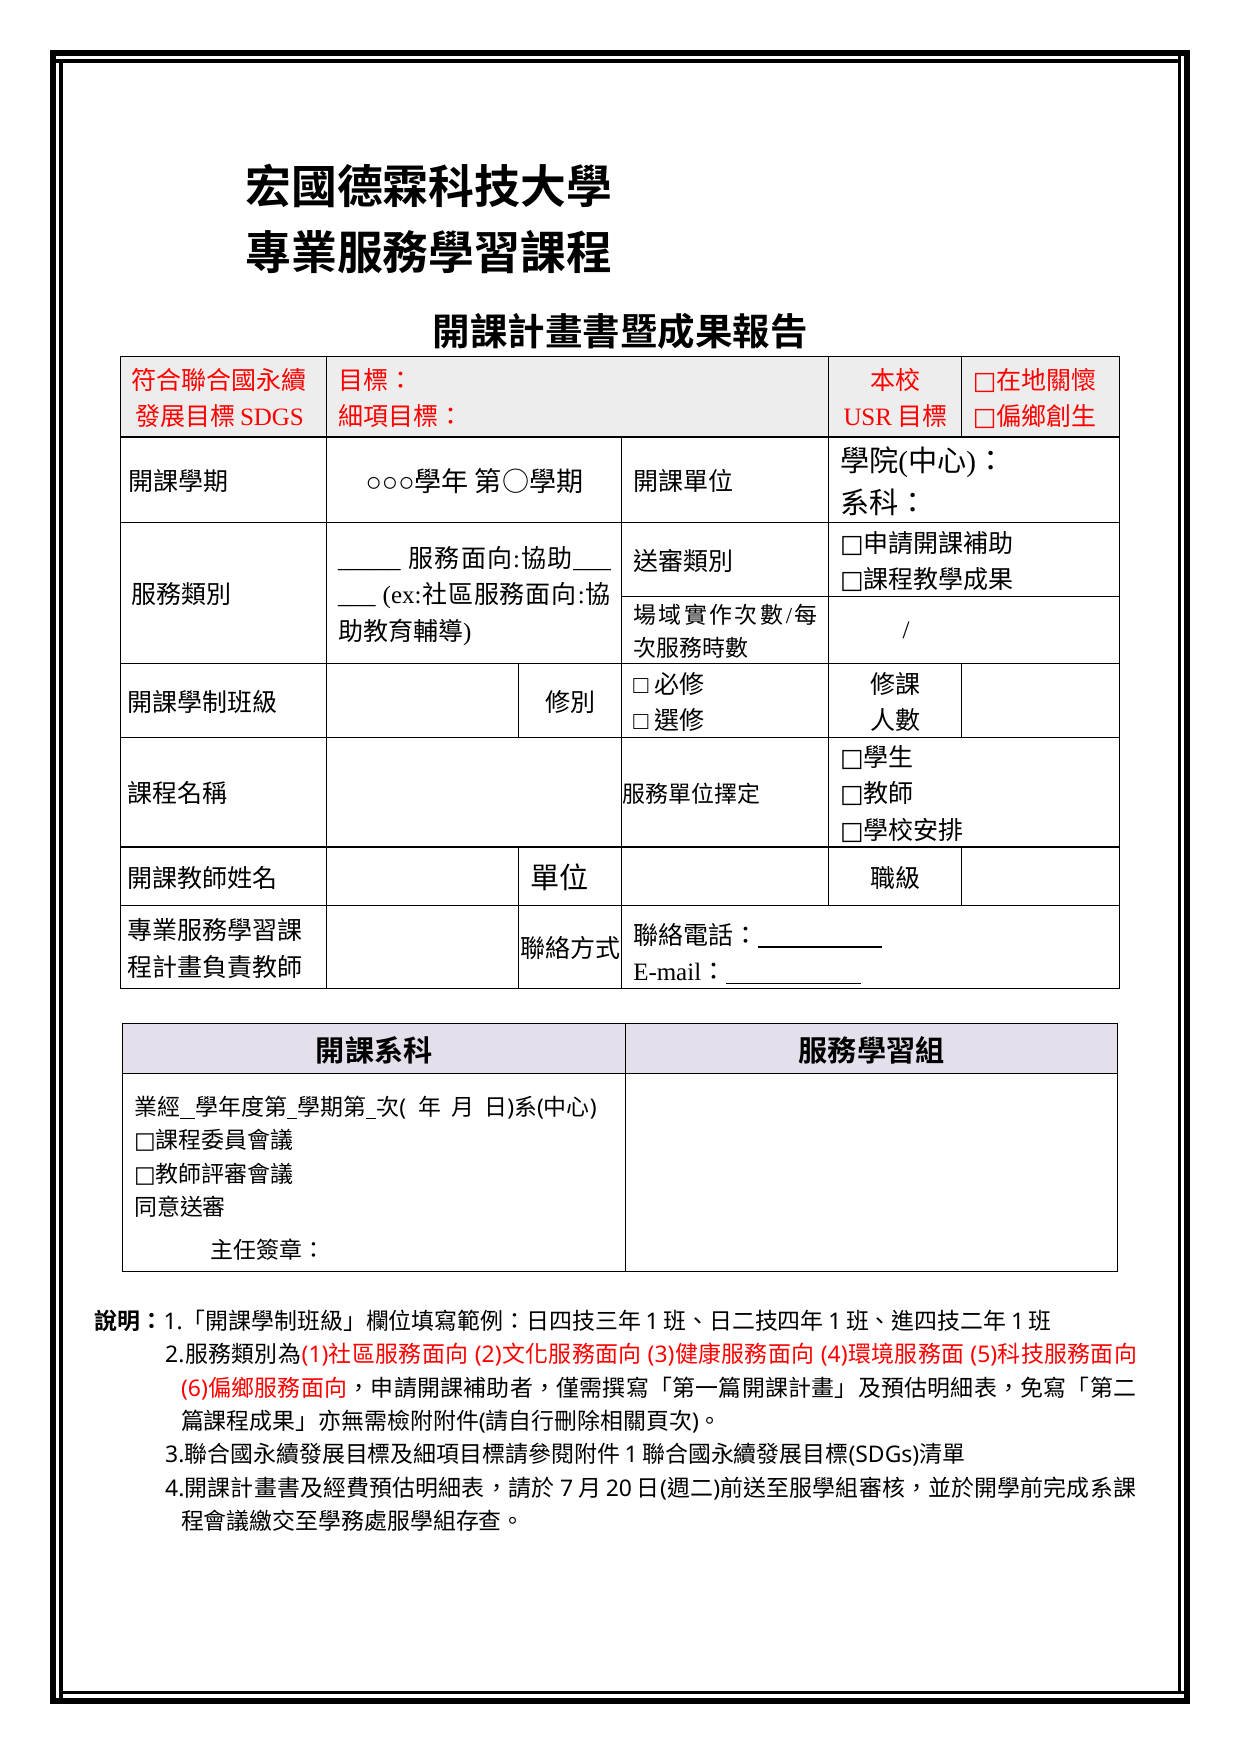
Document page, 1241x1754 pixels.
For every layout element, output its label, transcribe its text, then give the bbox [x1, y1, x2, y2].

text 2.服務類別為(1)社區服務面向 (2)文化服務面向 (3)健康服務面向 (4)環境服務面 (5)科技服務面向 (6)偏鄉服務面向，申請開課補助者，僅需撰寫「第一篇開課計畫」及預估明細表，免寫「第二篇課程成果」亦無需檢附附件(請自行刪除相關頁次)。 [165, 1336, 1137, 1436]
table_cell 職級 [829, 848, 961, 905]
table_cell [327, 848, 518, 905]
table_cell 課程名稱 [121, 738, 326, 846]
table_cell 服務類別 [121, 523, 326, 663]
table_cell □ 必修 □ 選修 [622, 664, 828, 737]
table_cell [327, 906, 518, 988]
table_cell 場域實作次數/每次服務時數 [622, 597, 828, 663]
text 3.聯合國永續發展目標及細項目標請參閱附件1聯合國永續發展目標(SDGs)清單 [165, 1436, 1137, 1469]
table_cell 服務單位擇定 [622, 738, 828, 846]
table_header □在地關懷 □偏鄉創生 [962, 357, 1119, 436]
text 開課計畫書暨成果報告 [112, 302, 1128, 356]
table_cell [327, 738, 621, 846]
table_cell □申請開課補助 □課程教學成果 [829, 523, 1119, 596]
table_cell ○○○學年 第○學期 [327, 438, 621, 522]
table_cell 開課單位 [622, 438, 828, 522]
table_cell 送審類別 [622, 523, 828, 596]
table_header 符合聯合國永續發展目標SDGS [121, 357, 326, 436]
table_cell 開課學制班級 [121, 664, 326, 737]
table_cell [962, 848, 1119, 905]
table_cell 聯絡方式 [519, 906, 621, 988]
text 專業服務學習課程 [245, 216, 984, 283]
text 4.開課計畫書及經費預估明細表，請於7月20日(週二)前送至服學組審核，並於開學前完成系課程會議繳交至學務處服學組存查。 [165, 1469, 1137, 1536]
table_cell [327, 664, 518, 737]
table_header 服務學習組 [626, 1024, 1117, 1073]
table_cell 業經 學年度第 學期第 次( 年 月 日)系(中心) □課程委員會議 □教師評審會議 同意送審 主任簽章： [123, 1074, 625, 1271]
table_header 目標： 細項目標： [327, 357, 828, 436]
table_cell 學院(中心)： 系科： [829, 438, 1119, 522]
table_header 開課系科 [123, 1024, 625, 1073]
text 說明：1.「開課學制班級」欄位填寫範例：日四技三年1班、日二技四年1班、進四技二年1班 [94, 1303, 1137, 1336]
table_header 本校 USR目標 [829, 357, 961, 436]
table_cell [962, 664, 1119, 737]
table_cell 修課 人數 [829, 664, 961, 737]
table_cell 單位 [519, 848, 621, 905]
table_cell [626, 1074, 1117, 1271]
table_cell 專業服務學習課程計畫負責教師 [121, 906, 326, 988]
table_cell 開課教師姓名 [121, 848, 326, 905]
table_cell 開課學期 [121, 438, 326, 522]
table_cell 聯絡電話： E-mail： [622, 906, 1119, 988]
table_cell □學生 □教師 □學校安排 [829, 738, 1119, 846]
table_cell _____ 服務面向:協助______ (ex:社區服務面向:協助教育輔導) [327, 523, 621, 663]
text 宏國德霖科技大學 [245, 150, 984, 216]
table_cell / [829, 597, 1119, 663]
table_cell 修別 [519, 664, 621, 737]
table_cell [622, 848, 828, 905]
